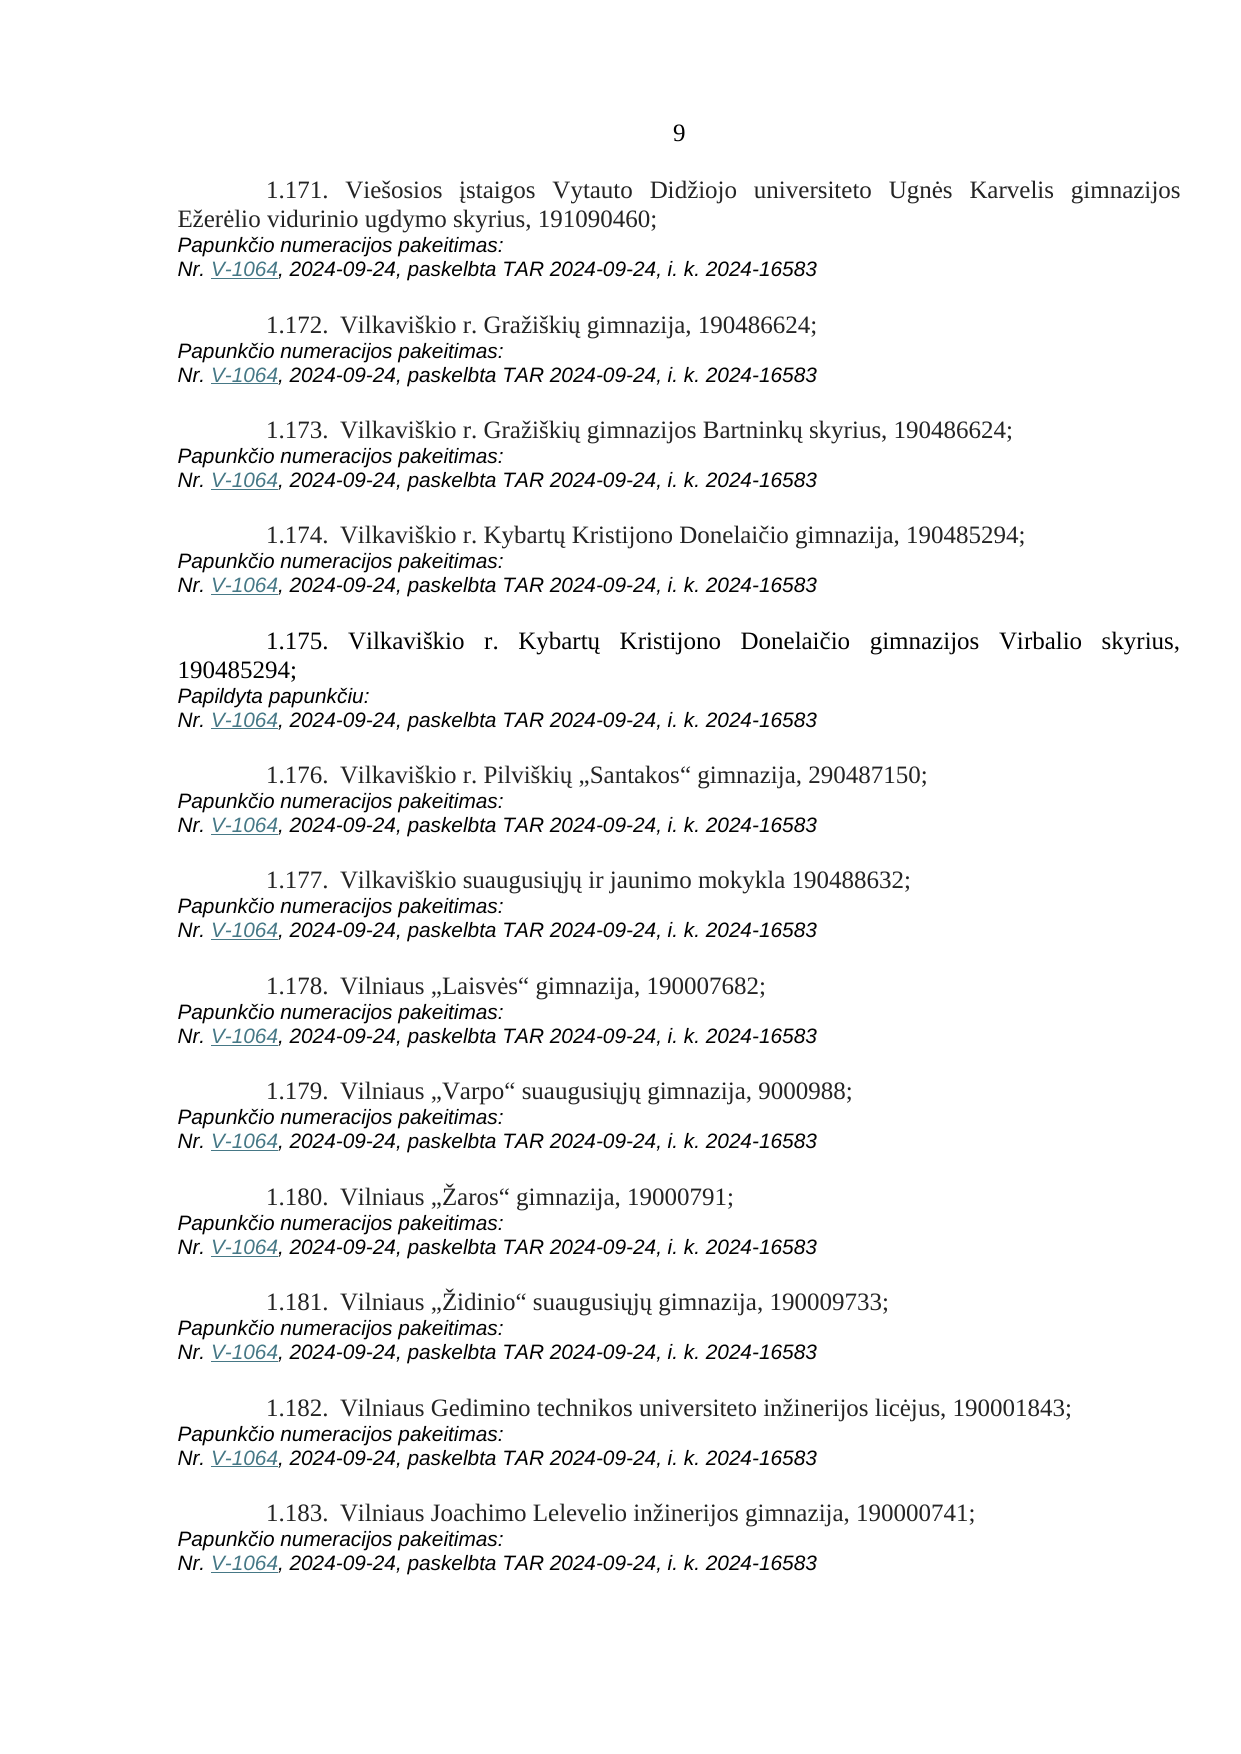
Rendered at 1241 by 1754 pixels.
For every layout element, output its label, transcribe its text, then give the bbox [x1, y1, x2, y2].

text Nr. V-1064, 2024-09-24, paskelbta TAR 2024-09-24, i. k. 2024-16583 [177, 1129, 1181, 1153]
text Nr. V-1064, 2024-09-24, paskelbta TAR 2024-09-24, i. k. 2024-16583 [177, 257, 1181, 281]
text Papunkčio numeracijos pakeitimas: [177, 1421, 1181, 1445]
text Nr. V-1064, 2024-09-24, paskelbta TAR 2024-09-24, i. k. 2024-16583 [177, 573, 1181, 597]
text Nr. V-1064, 2024-09-24, paskelbta TAR 2024-09-24, i. k. 2024-16583 [177, 1445, 1181, 1469]
text Nr. V-1064, 2024-09-24, paskelbta TAR 2024-09-24, i. k. 2024-16583 [177, 918, 1181, 942]
text Papildyta papunkčiu: [177, 683, 1181, 707]
text 1.176. Vilkaviškio r. Pilviškių „Santakos“ gimnazija, 290487150; [177, 760, 1181, 789]
text 1.183. Vilniaus Joachimo Lelevelio inžinerijos gimnazija, 190000741; [177, 1498, 1181, 1527]
text Nr. V-1064, 2024-09-24, paskelbta TAR 2024-09-24, i. k. 2024-16583 [177, 468, 1181, 492]
text 1.181. Vilniaus „Židinio“ suaugusiųjų gimnazija, 190009733; [177, 1287, 1181, 1316]
text Papunkčio numeracijos pakeitimas: [177, 1105, 1181, 1129]
text Papunkčio numeracijos pakeitimas: [177, 1000, 1181, 1024]
text 1.179. Vilniaus „Varpo“ suaugusiųjų gimnazija, 9000988; [177, 1076, 1181, 1105]
text 1.172. Vilkaviškio r. Gražiškių gimnazija, 190486624; [177, 310, 1181, 338]
text Papunkčio numeracijos pakeitimas: [177, 444, 1181, 468]
text Papunkčio numeracijos pakeitimas: [177, 549, 1181, 573]
text 1.178. Vilniaus „Laisvės“ gimnazija, 190007682; [177, 971, 1181, 1000]
text 1.174. Vilkaviškio r. Kybartų Kristijono Donelaičio gimnazija, 190485294; [177, 521, 1181, 549]
text Nr. V-1064, 2024-09-24, paskelbta TAR 2024-09-24, i. k. 2024-16583 [177, 1024, 1181, 1048]
text 1.173. Vilkaviškio r. Gražiškių gimnazijos Bartninkų skyrius, 190486624; [177, 415, 1181, 444]
text Papunkčio numeracijos pakeitimas: [177, 338, 1181, 362]
text Nr. V-1064, 2024-09-24, paskelbta TAR 2024-09-24, i. k. 2024-16583 [177, 362, 1181, 386]
text 1.182. Vilniaus Gedimino technikos universiteto inžinerijos licėjus, 190001843; [177, 1393, 1181, 1421]
text Papunkčio numeracijos pakeitimas: [177, 789, 1181, 813]
text Papunkčio numeracijos pakeitimas: [177, 233, 1181, 257]
text 1.175. Vilkaviškio r. Kybartų Kristijono Donelaičio gimnazijos Virbalio skyrius, 190485294; [177, 626, 1181, 683]
text 1.171. Viešosios įstaigos Vytauto Didžiojo universiteto Ugnės Karvelis gimnazijos Ežerėlio vidurinio ugdymo skyrius, 191090460; [177, 176, 1181, 233]
text Papunkčio numeracijos pakeitimas: [177, 1316, 1181, 1340]
text Nr. V-1064, 2024-09-24, paskelbta TAR 2024-09-24, i. k. 2024-16583 [177, 1551, 1181, 1575]
text 1.180. Vilniaus „Žaros“ gimnazija, 19000791; [177, 1182, 1181, 1211]
text Papunkčio numeracijos pakeitimas: [177, 1211, 1181, 1234]
text Papunkčio numeracijos pakeitimas: [177, 894, 1181, 918]
text Nr. V-1064, 2024-09-24, paskelbta TAR 2024-09-24, i. k. 2024-16583 [177, 1340, 1181, 1364]
text Nr. V-1064, 2024-09-24, paskelbta TAR 2024-09-24, i. k. 2024-16583 [177, 813, 1181, 837]
text Nr. V-1064, 2024-09-24, paskelbta TAR 2024-09-24, i. k. 2024-16583 [177, 707, 1181, 731]
text Nr. V-1064, 2024-09-24, paskelbta TAR 2024-09-24, i. k. 2024-16583 [177, 1234, 1181, 1258]
text Papunkčio numeracijos pakeitimas: [177, 1527, 1181, 1551]
text 1.177. Vilkaviškio suaugusiųjų ir jaunimo mokykla 190488632; [177, 866, 1181, 894]
